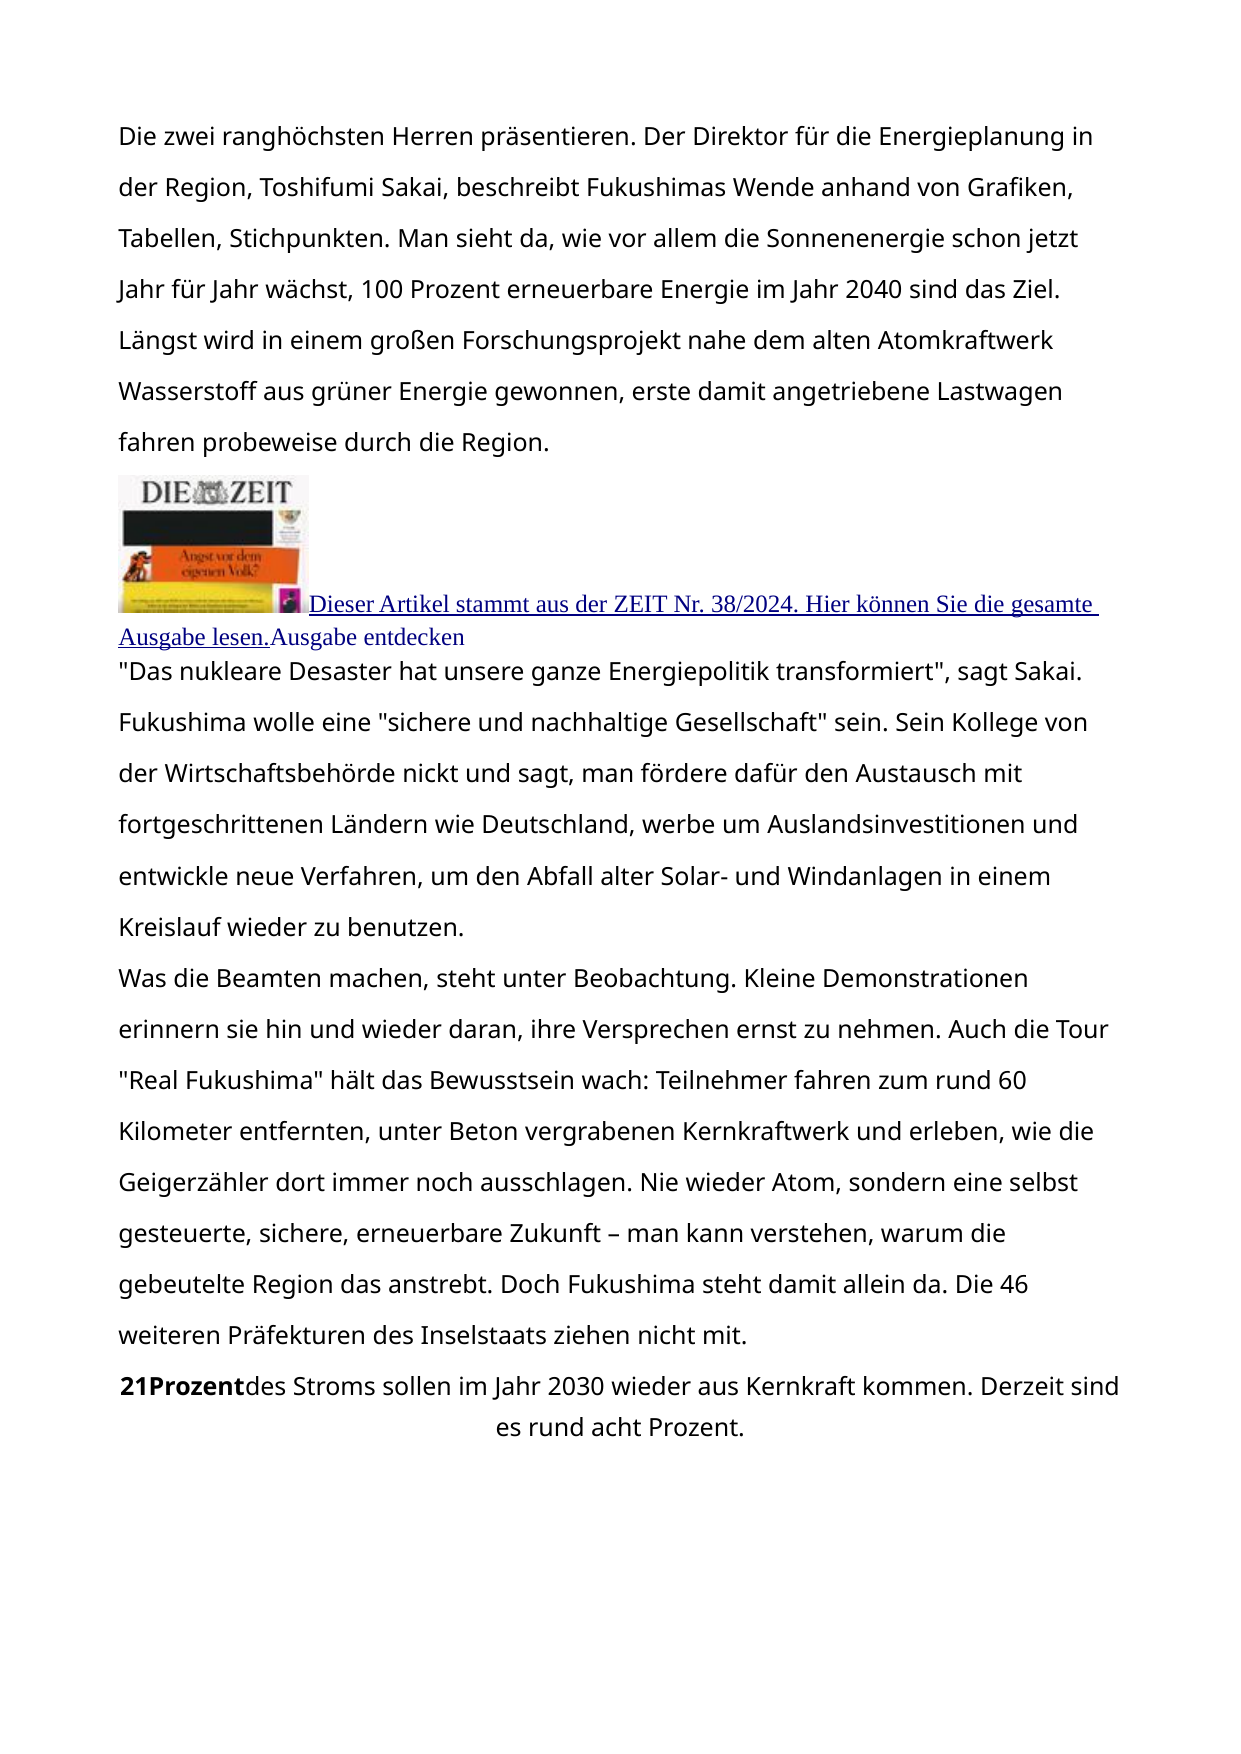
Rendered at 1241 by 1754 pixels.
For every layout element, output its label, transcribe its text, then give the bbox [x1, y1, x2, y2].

picture [118, 475, 309, 613]
text Die zwei ranghöchsten Herren präsentieren. Der Direktor für die Energieplanung in der Region, Toshifumi Sakai, beschreibt Fukushimas Wende anhand von Grafiken, Tabellen, Stichpunkten. Man sieht da, wie vor allem die Sonnenenergie schon jetzt Jahr für Jahr wächst, 100 Prozent erneuerbare Energie im Jahr 2040 sind das Ziel. Längst wird in einem großen Forschungsprojekt nahe dem alten Atomkraftwerk Wasserstoff aus grüner Energie gewonnen, erste damit angetriebene Lastwagen fahren probeweise durch die Region. [118, 118, 1122, 458]
text 21Prozentdes Stroms sollen im Jahr 2030 wieder aus Kernkraft kommen. Derzeit sind es rund acht Prozent. [118, 1368, 1122, 1443]
text Was die Beamten machen, steht unter Beobachtung. Kleine Demonstrationen erinnern sie hin und wieder daran, ihre Versprechen ernst zu nehmen. Auch die Tour "Real Fukushima" hält das Bewusstsein wach: Teilnehmer fahren zum rund 60 Kilometer entfernten, unter Beton vergrabenen Kernkraftwerk und erleben, wie die Geigerzähler dort immer noch ausschlagen. Nie wieder Atom, sondern eine selbst gesteuerte, sichere, erneuerbare Zukunft – man kann verstehen, warum die gebeutelte Region das anstrebt. Doch Fukushima steht damit allein da. Die 46 weiteren Präfekturen des Inselstaats ziehen nicht mit. [118, 960, 1122, 1352]
text "Das nukleare Desaster hat unsere ganze Energiepolitik transformiert", sagt Sakai. Fukushima wolle eine "sichere und nachhaltige Gesellschaft" sein. Sein Kollege von der Wirtschaftsbehörde nickt und sagt, man fördere dafür den Austausch mit fortgeschrittenen Ländern wie Deutschland, werbe um Auslandsinvestitionen und entwickle neue Verfahren, um den Abfall alter Solar- und Windanlagen in einem Kreislauf wieder zu benutzen. [118, 654, 1122, 943]
text Dieser Artikel stammt aus der ZEIT Nr. 38/2024. Hier können Sie die gesamte Ausgabe lesen.Ausgabe entdecken [118, 475, 1122, 651]
